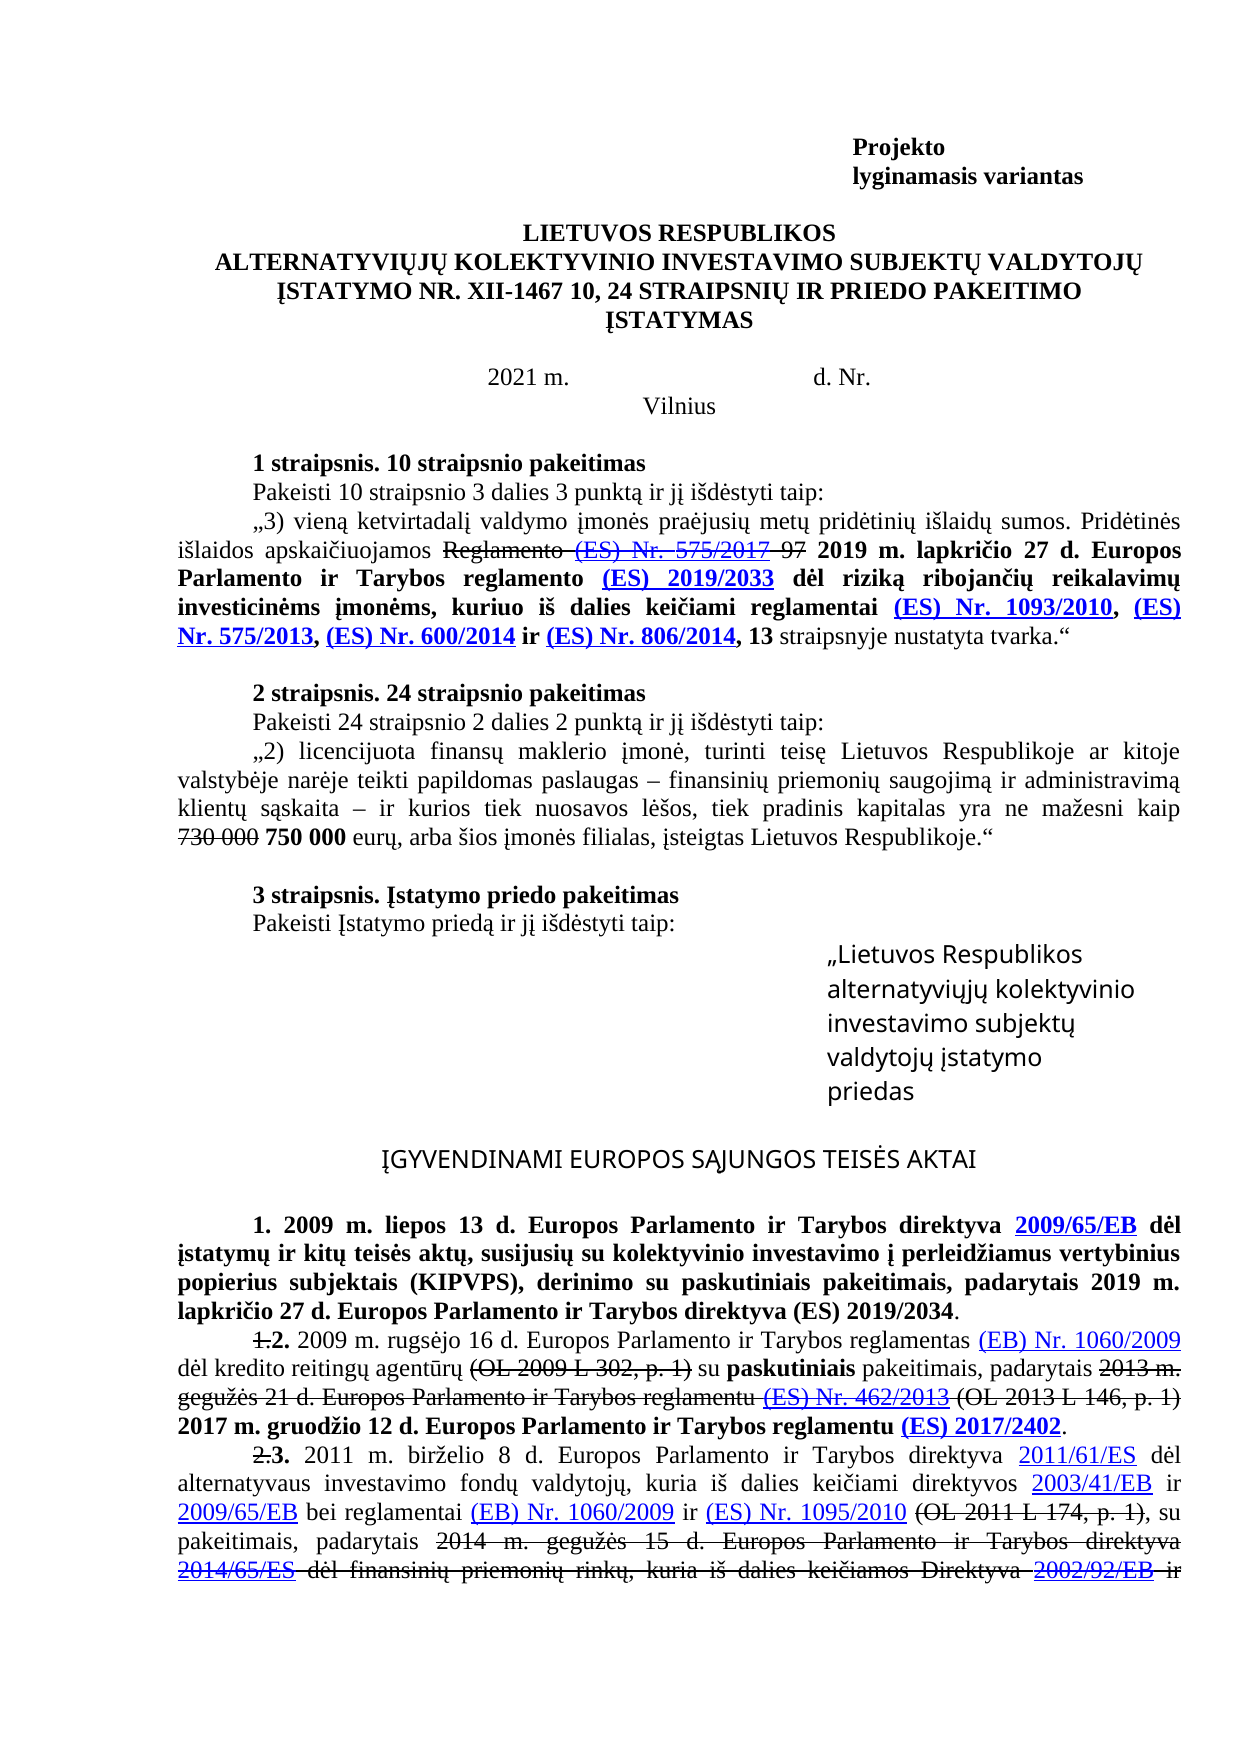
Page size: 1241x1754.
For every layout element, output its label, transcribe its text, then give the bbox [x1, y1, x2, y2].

text „Lietuvos Respublikos alternatyviųjų kolektyvinio investavimo subjektų valdytojų įstatymo [827, 937, 1181, 1073]
text ĮGYVENDINAMI EUROPOS SĄJUNGOS TEISĖS AKTAI [177, 1142, 1181, 1176]
text Vilnius [177, 391, 1181, 420]
text LIETUVOS RESPUBLIKOS ALTERNATYVIŲJŲ KOLEKTYVINIO INVESTAVIMO SUBJEKTŲ VALDYTOJŲ ĮSTATYMO NR. XII-1467 10, 24 STRAIPSNIŲ IR PRIEDO PAKEITIMO [177, 218, 1181, 305]
text 1 straipsnis. 10 straipsnio pakeitimas [177, 448, 1181, 477]
text priedas [827, 1073, 1181, 1107]
text Pakeisti 10 straipsnio 3 dalies 3 punktą ir jį išdėstyti taip: [252, 477, 1181, 506]
text „2) licencijuota finansų maklerio įmonė, turinti teisę Lietuvos Respublikoje ar kitoje valstybėje narėje teikti papildomas paslaugas – finansinių priemonių saugojimą ir administravimą klientų sąskaita – ir kurios tiek nuosavos lėšos, tiek pradinis kapitalas yra ne mažesni kaip 730 000 750 000 eurų, arba šios įmonės filialas, įsteigtas Lietuvos Respublikoje.“ [177, 736, 1181, 851]
text 2021 m. d. Nr. [177, 362, 1181, 391]
text 2.3. 2011 m. birželio 8 d. Europos Parlamento ir Tarybos direktyva 2011/61/ES dėl alternatyvaus investavimo fondų valdytojų, kuria iš dalies keičiami direktyvos 2003/41/EB ir 2009/65/EB bei reglamentai (EB) Nr. 1060/2009 ir (ES) Nr. 1095/2010 (OL 2011 L 174, p. 1), su pakeitimais, padarytais 2014 m. gegužės 15 d. Europos Parlamento ir Tarybos direktyva 2014/65/ES dėl finansinių priemonių rinkų, kuria iš dalies keičiamos Direktyva 2002/92/EB ir Direktyva 2011/61/ES (OL 2014 L 173, p. 349) 2019 m. lapkričio 27 d. Europos Parlamento ir Tarybos direktyva (ES) 2019/2034. [177, 1440, 1181, 1570]
text „3) vieną ketvirtadalį valdymo įmonės praėjusių metų pridėtinių išlaidų sumos. Pridėtinės išlaidos apskaičiuojamos Reglamento (ES) Nr. 575/2017 97 2019 m. lapkričio 27 d. Europos Parlamento ir Tarybos reglamento (ES) 2019/2033 dėl riziką ribojančių reikalavimų investicinėms įmonėms, kuriuo iš dalies keičiami reglamentai (ES) Nr. 1093/2010, (ES) Nr. 575/2013, (ES) Nr. 600/2014 ir (ES) Nr. 806/2014, 13 straipsnyje nustatyta tvarka.“ [177, 506, 1181, 650]
text Pakeisti Įstatymo priedą ir jį išdėstyti taip: [177, 908, 1181, 937]
text Pakeisti 24 straipsnio 2 dalies 2 punktą ir jį išdėstyti taip: [177, 707, 1181, 736]
text ĮSTATYMAS [177, 305, 1181, 333]
text 1.2. 2009 m. rugsėjo 16 d. Europos Parlamento ir Tarybos reglamentas (EB) Nr. 1060/2009 dėl kredito reitingų agentūrų (OL 2009 L 302, p. 1) su paskutiniais pakeitimais, padarytais 2013 m. gegužės 21 d. Europos Parlamento ir Tarybos reglamentu (ES) Nr. 462/2013 (OL 2013 L 146, p. 1) 2017 m. gruodžio 12 d. Europos Parlamento ir Tarybos reglamentu (ES) 2017/2402. [177, 1325, 1181, 1398]
text 1.2. 2009 m. rugsėjo 16 d. Europos Parlamento ir Tarybos reglamentas (EB) Nr. 1060/2009 dėl kredito reitingų agentūrų (OL 2009 L 302, p. 1) su paskutiniais pakeitimais, padarytais 2013 m. gegužės 21 d. Europos Parlamento ir Tarybos reglamentu (ES) Nr. 462/2013 (OL 2013 L 146, p. 1) 2017 m. gruodžio 12 d. Europos Parlamento ir Tarybos reglamentu (ES) 2017/2402. [177, 1399, 1181, 1440]
text 1. 2009 m. liepos 13 d. Europos Parlamento ir Tarybos direktyva 2009/65/EB dėl įstatymų ir kitų teisės aktų, susijusių su kolektyvinio investavimo į perleidžiamus vertybinius popierius subjektais (KIPVPS), derinimo su paskutiniais pakeitimais, padarytais 2019 m. lapkričio 27 d. Europos Parlamento ir Tarybos direktyva (ES) 2019/2034. [177, 1210, 1181, 1325]
text 2 straipsnis. 24 straipsnio pakeitimas [177, 678, 1181, 707]
text lyginamasis variantas [852, 161, 1181, 190]
text Projekto [852, 132, 1181, 161]
text 3 straipsnis. Įstatymo priedo pakeitimas [177, 880, 1181, 908]
